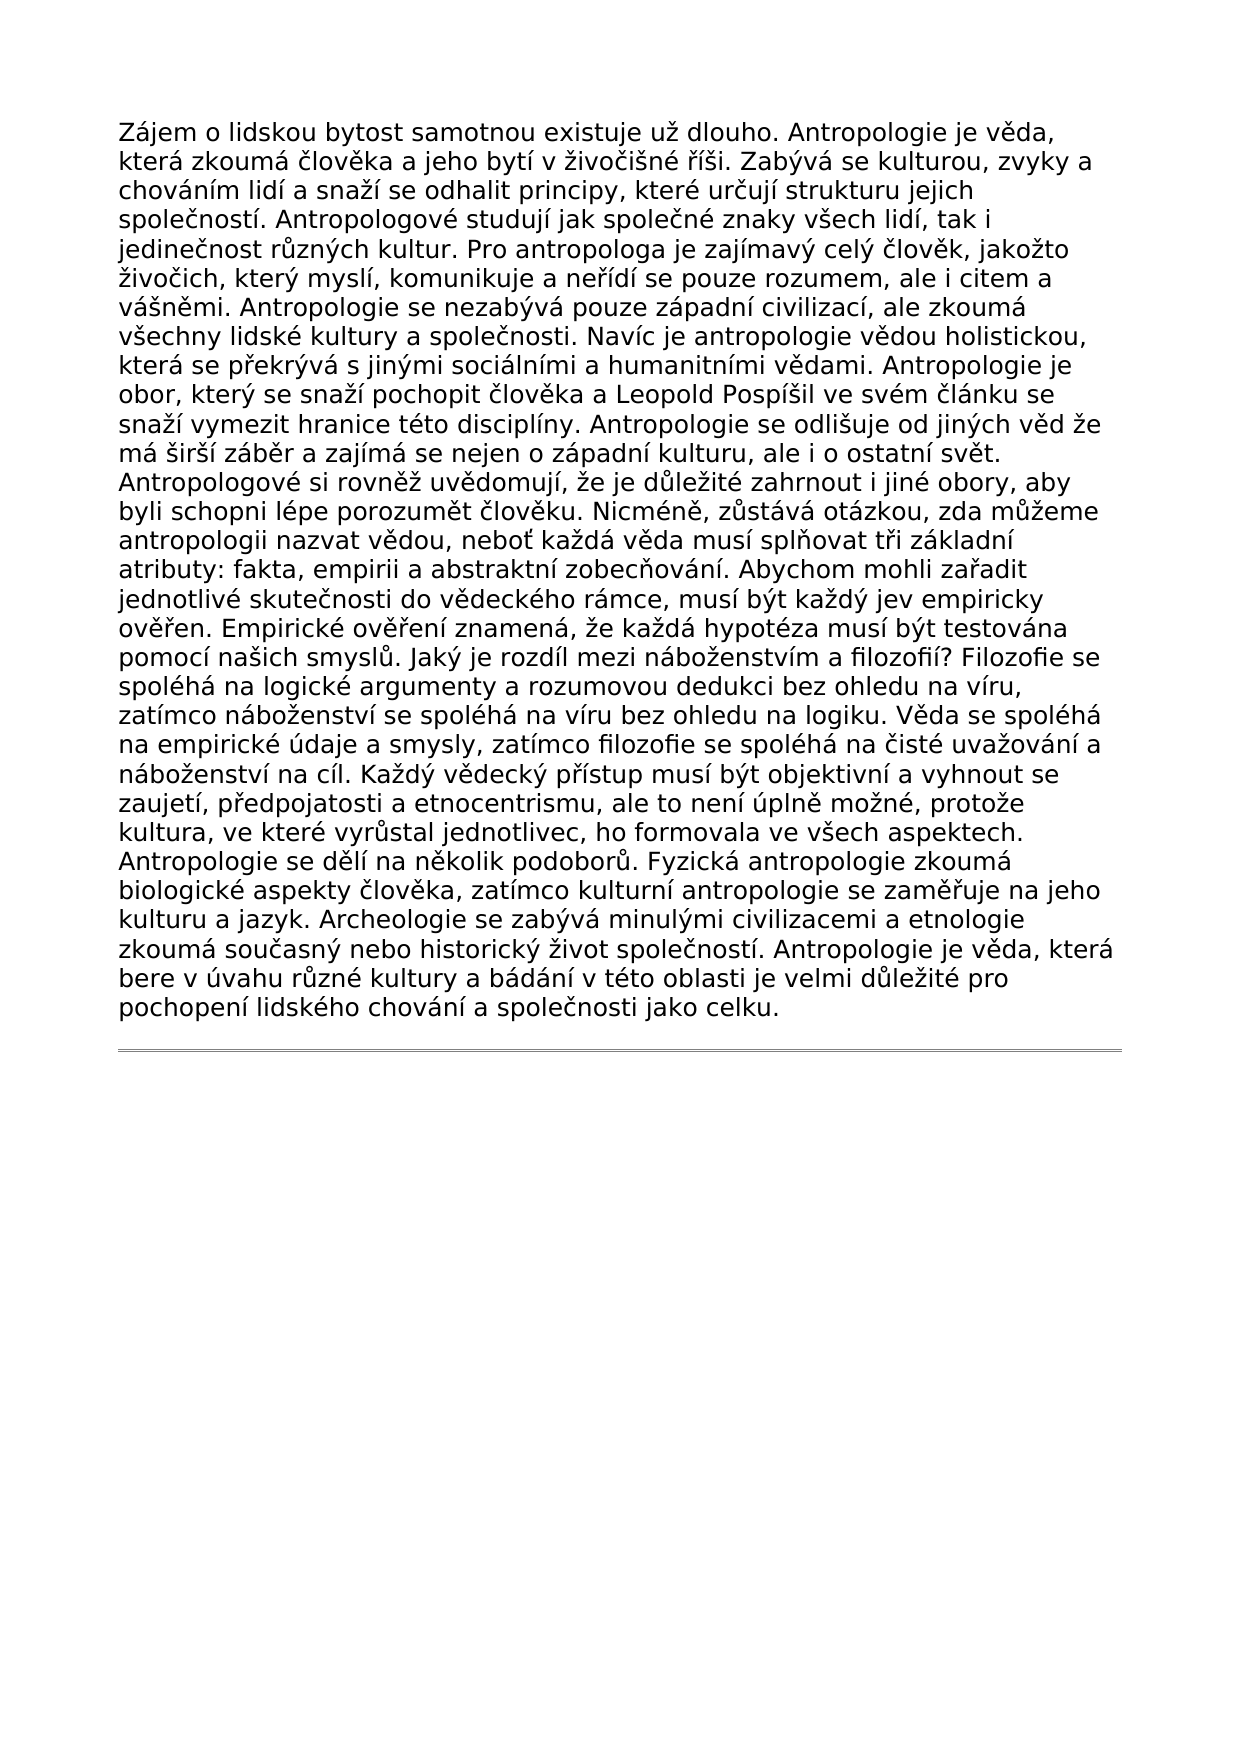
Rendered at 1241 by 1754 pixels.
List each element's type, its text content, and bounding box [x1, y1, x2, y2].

text Zájem o lidskou bytost samotnou existuje už dlouho. Antropologie je věda, která zkoumá člověka a jeho bytí v živočišné říši. Zabývá se kulturou, zvyky a chováním lidí a snaží se odhalit principy, které určují strukturu jejich společností. Antropologové studují jak společné znaky všech lidí, tak i jedinečnost různých kultur. Pro antropologa je zajímavý celý člověk, jakožto živočich, který myslí, komunikuje a neřídí se pouze rozumem, ale i citem a vášněmi. Antropologie se nezabývá pouze západní civilizací, ale zkoumá všechny lidské kultury a společnosti. Navíc je antropologie vědou holistickou, která se překrývá s jinými sociálními a humanitními vědami. Antropologie je obor, který se snaží pochopit člověka a Leopold Pospíšil ve svém článku se snaží vymezit hranice této disciplíny. Antropologie se odlišuje od jiných věd že má širší záběr a zajímá se nejen o západní kulturu, ale i o ostatní svět. Antropologové si rovněž uvědomují, že je důležité zahrnout i jiné obory, aby byli schopni lépe porozumět člověku. Nicméně, zůstává otázkou, zda můžeme antropologii nazvat vědou, neboť každá věda musí splňovat tři základní atributy: fakta, empirii a abstraktní zobecňování. Abychom mohli zařadit jednotlivé skutečnosti do vědeckého rámce, musí být každý jev empiricky ověřen. Empirické ověření znamená, že každá hypotéza musí být testována pomocí našich smyslů. Jaký je rozdíl mezi náboženstvím a filozofií? Filozofie se spoléhá na logické argumenty a rozumovou dedukci bez ohledu na víru, zatímco náboženství se spoléhá na víru bez ohledu na logiku. Věda se spoléhá na empirické údaje a smysly, zatímco filozofie se spoléhá na čisté uvažování a náboženství na cíl. Každý vědecký přístup musí být objektivní a vyhnout se zaujetí, předpojatosti a etnocentrismu, ale to není úplně možné, protože kultura, ve které vyrůstal jednotlivec, ho formovala ve všech aspektech. Antropologie se dělí na několik podoborů. Fyzická antropologie zkoumá biologické aspekty člověka, zatímco kulturní antropologie se zaměřuje na jeho kulturu a jazyk. Archeologie se zabývá minulými civilizacemi a etnologie zkoumá současný nebo historický život společností. Antropologie je věda, která bere v úvahu různé kultury a bádání v této oblasti je velmi důležité pro pochopení lidského chování a společnosti jako celku. ﻿ [118, 118, 1122, 1022]
